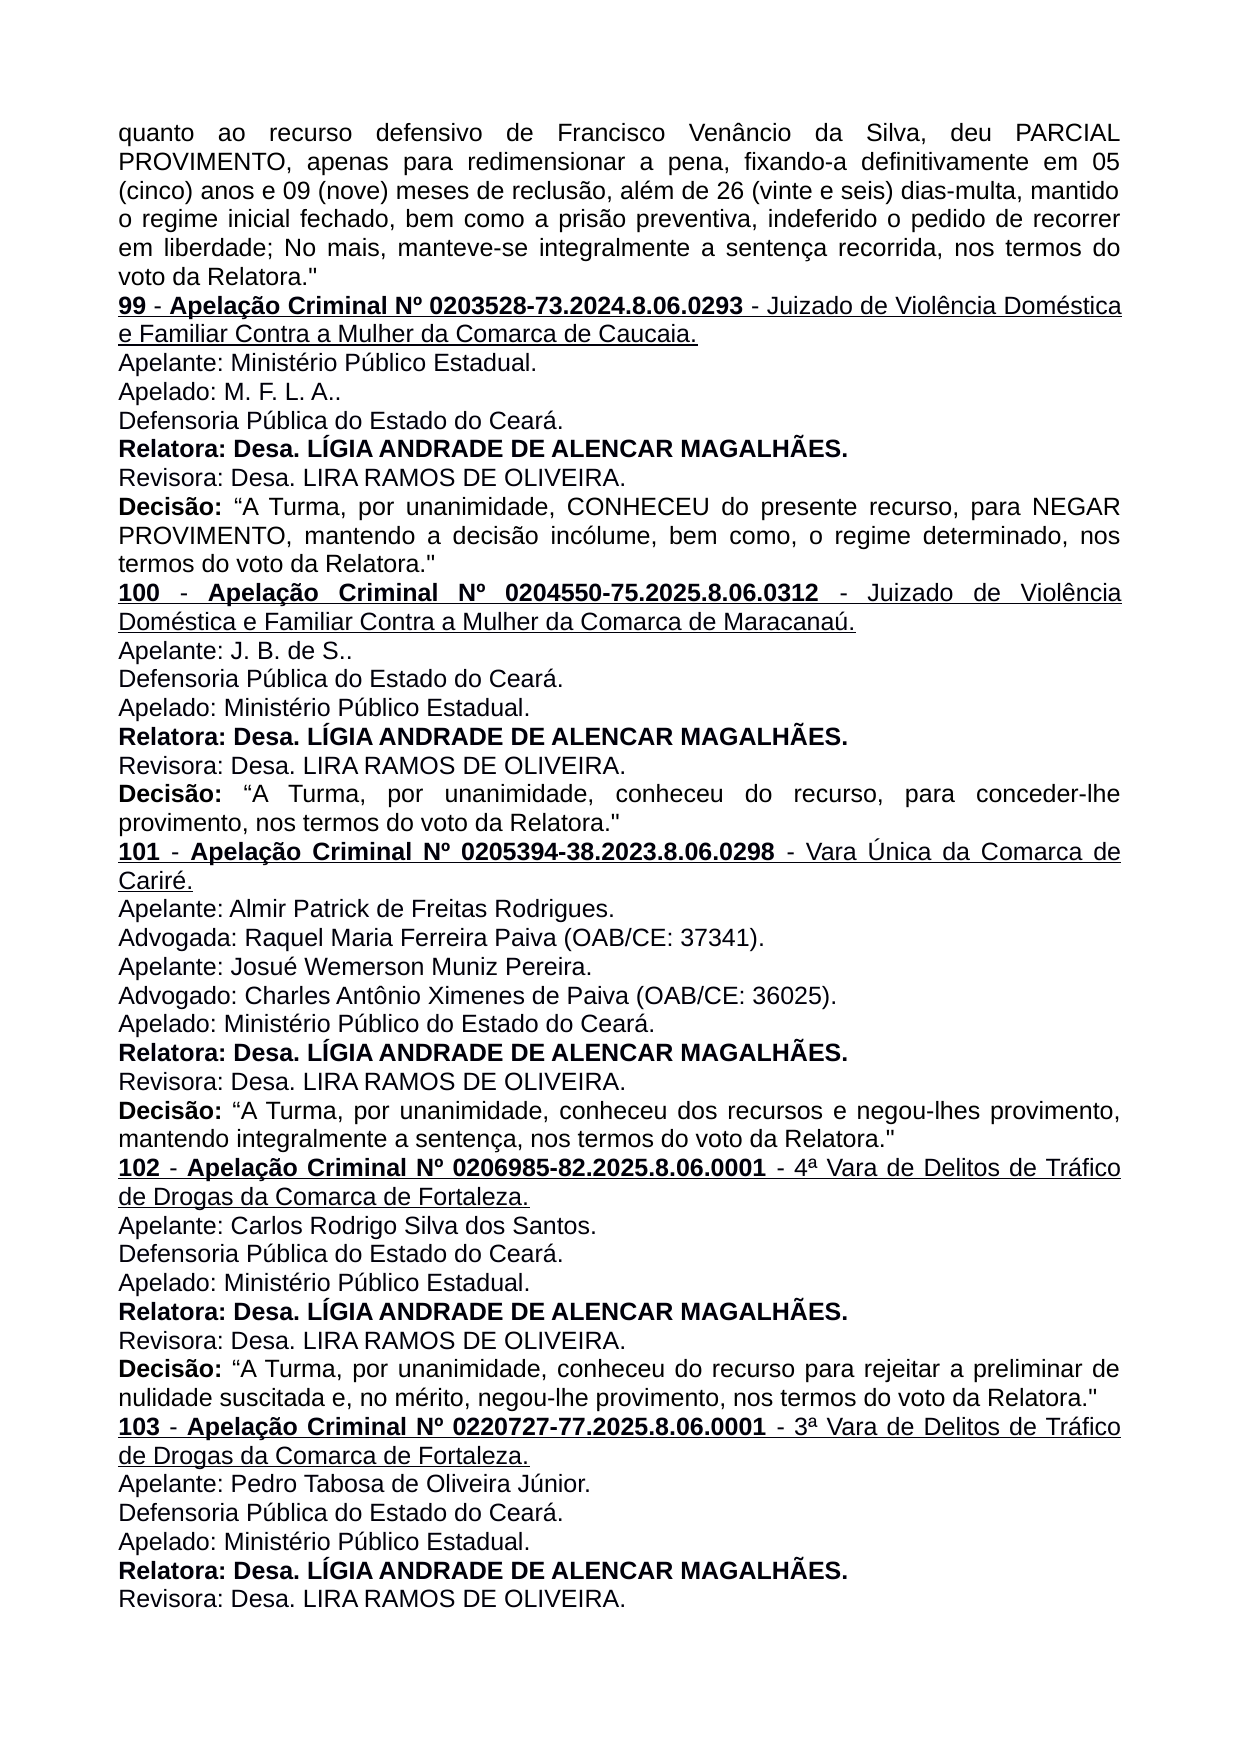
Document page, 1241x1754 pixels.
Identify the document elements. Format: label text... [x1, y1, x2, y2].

text 101 - Apelação Criminal Nº 0205394-38.2023.8.06.0298 - Vara Única da Comarca de Cariré. [118, 837, 1122, 894]
text quanto ao recurso defensivo de Francisco Venâncio da Silva, deu PARCIAL PROVIMENTO, apenas para redimensionar a pena, fixando-a definitivamente em 05 (cinco) anos e 09 (nove) meses de reclusão, além de 26 (vinte e seis) dias-multa, mantido o regime inicial fechado, bem como a prisão preventiva, indeferido o pedido de recorrer em liberdade; No mais, manteve-se integralmente a sentença recorrida, nos termos do voto da Relatora." [118, 118, 1122, 291]
text Decisão: “A Turma, por unanimidade, conheceu do recurso, para conceder-lhe provimento, nos termos do voto da Relatora." [118, 779, 1122, 837]
text Apelante: J. B. de S.. [118, 636, 1122, 664]
text Doméstica e Familiar Contra a Mulher da Comarca de Maracanaú. [118, 604, 1122, 636]
text Decisão: “A Turma, por unanimidade, conheceu dos recursos e negou-lhes provimento, mantendo integralmente a sentença, nos termos do voto da Relatora." [118, 1096, 1122, 1153]
text Apelante: Pedro Tabosa de Oliveira Júnior. [118, 1469, 1122, 1498]
text 103 - Apelação Criminal Nº 0220727-77.2025.8.06.0001 - 3ª Vara de Delitos de Tráfico de Drogas da Comarca de Fortaleza. [118, 1412, 1122, 1469]
text Apelado: Ministério Público Estadual. [118, 1527, 1122, 1556]
text Apelante: Ministério Público Estadual. [118, 348, 1122, 377]
text Relatora: Desa. LÍGIA ANDRADE DE ALENCAR MAGALHÃES. [118, 1556, 1122, 1584]
text 100 - Apelação Criminal Nº 0204550-75.2025.8.06.0312 - Juizado de Violência [118, 578, 1122, 603]
text Relatora: Desa. LÍGIA ANDRADE DE ALENCAR MAGALHÃES. [118, 1297, 1122, 1326]
text Defensoria Pública do Estado do Ceará. [118, 1498, 1122, 1527]
text Relatora: Desa. LÍGIA ANDRADE DE ALENCAR MAGALHÃES. [118, 722, 1122, 751]
text Apelante: Josué Wemerson Muniz Pereira. [118, 952, 1122, 981]
text Relatora: Desa. LÍGIA ANDRADE DE ALENCAR MAGALHÃES. [118, 434, 1122, 463]
text Apelado: Ministério Público Estadual. [118, 1268, 1122, 1297]
text Relatora: Desa. LÍGIA ANDRADE DE ALENCAR MAGALHÃES. [118, 1038, 1122, 1067]
text Revisora: Desa. LIRA RAMOS DE OLIVEIRA. [118, 1326, 1122, 1354]
text Revisora: Desa. LIRA RAMOS DE OLIVEIRA. [118, 751, 1122, 779]
text Advogada: Raquel Maria Ferreira Paiva (OAB/CE: 37341). [118, 923, 1122, 952]
text Apelado: M. F. L. A.. [118, 377, 1122, 406]
text 99 - Apelação Criminal Nº 0203528-73.2024.8.06.0293 - Juizado de Violência Doméstica [118, 291, 1122, 316]
text Apelado: Ministério Público do Estado do Ceará. [118, 1009, 1122, 1038]
text Revisora: Desa. LIRA RAMOS DE OLIVEIRA. [118, 463, 1122, 492]
text Advogado: Charles Antônio Ximenes de Paiva (OAB/CE: 36025). [118, 981, 1122, 1009]
text Apelante: Carlos Rodrigo Silva dos Santos. [118, 1211, 1122, 1239]
text Defensoria Pública do Estado do Ceará. [118, 406, 1122, 434]
text Defensoria Pública do Estado do Ceará. [118, 1239, 1122, 1268]
text Decisão: “A Turma, por unanimidade, CONHECEU do presente recurso, para NEGAR PROVIMENTO, mantendo a decisão incólume, bem como, o regime determinado, nos termos do voto da Relatora." [118, 492, 1122, 578]
text Revisora: Desa. LIRA RAMOS DE OLIVEIRA. [118, 1584, 1122, 1613]
text 102 - Apelação Criminal Nº 0206985-82.2025.8.06.0001 - 4ª Vara de Delitos de Tráfico de Drogas da Comarca de Fortaleza. [118, 1153, 1122, 1211]
text Decisão: “A Turma, por unanimidade, conheceu do recurso para rejeitar a preliminar de nulidade suscitada e, no mérito, negou-lhe provimento, nos termos do voto da Relatora." [118, 1354, 1122, 1412]
text e Familiar Contra a Mulher da Comarca de Caucaia. [118, 317, 1122, 348]
text Apelado: Ministério Público Estadual. [118, 693, 1122, 722]
text Apelante: Almir Patrick de Freitas Rodrigues. [118, 894, 1122, 923]
text Revisora: Desa. LIRA RAMOS DE OLIVEIRA. [118, 1067, 1122, 1096]
text Defensoria Pública do Estado do Ceará. [118, 664, 1122, 693]
